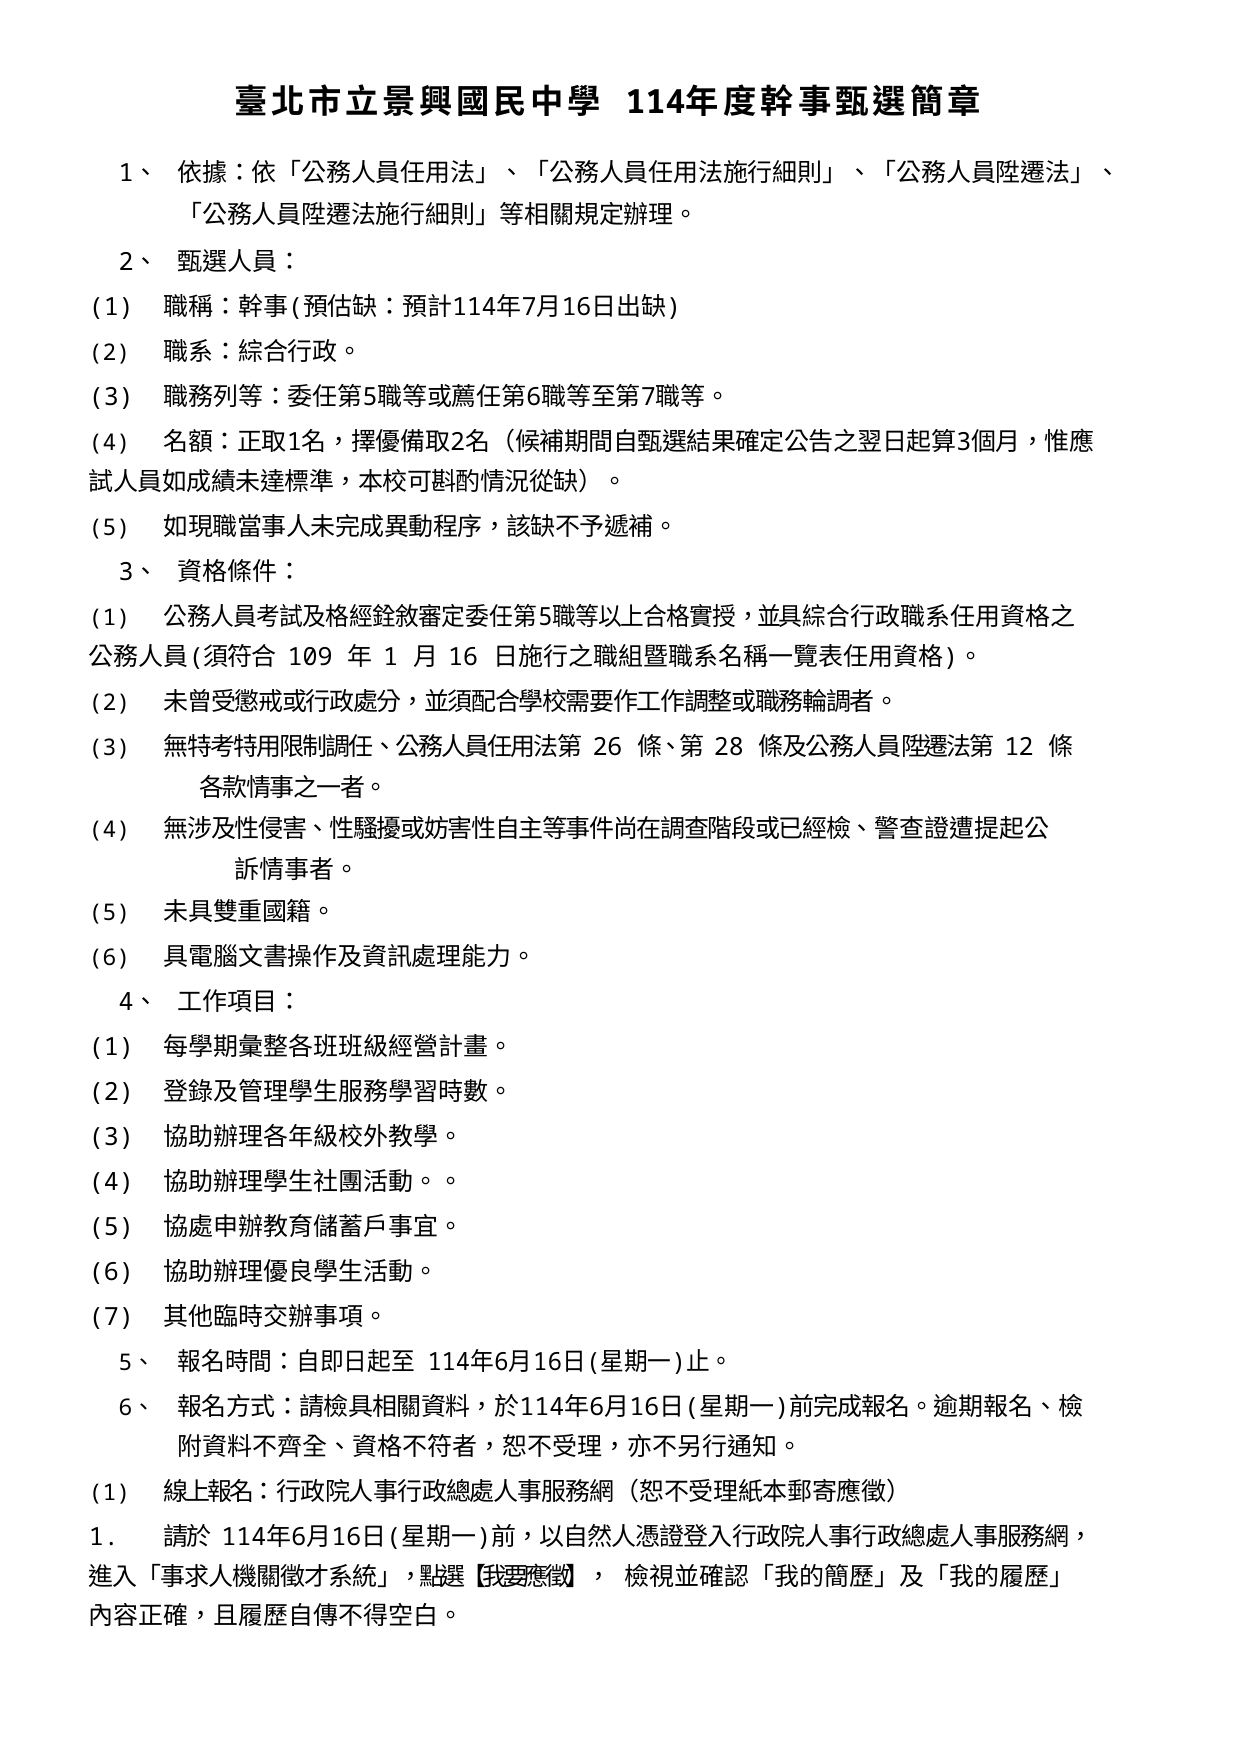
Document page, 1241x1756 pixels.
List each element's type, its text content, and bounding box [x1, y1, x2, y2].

list 每學期彙整各班班級經營計畫。 [89, 1026, 1095, 1063]
list 登錄及管理學生服務學習時數。 [89, 1071, 1095, 1108]
list 具電腦文書操作及資訊處理能力。 [89, 936, 1095, 973]
list 協助辦理各年級校外教學。 [89, 1116, 1095, 1153]
list 無特考特用限制調任、公務人員任用法第 26 條、第 28 條及公務人員陞遷法第 12 條 [89, 726, 1095, 762]
list 協助辦理優良學生活動。 [89, 1251, 1095, 1288]
text 臺北市立景興國民中學 114年度幹事甄選簡章 [160, 75, 1166, 123]
list 資格條件： [118, 551, 1095, 587]
list 報名方式：請檢具相關資料，於114年6月16日(星期一)前完成報名。逾期報名、檢附資料不齊全、資格不符者，恕不受理，亦不另行通知。 [118, 1386, 1095, 1462]
list 協助辦理學生社團活動。。 [89, 1161, 1095, 1198]
list 線上報名：行政院人事行政總處人事服務網（恕不受理紙本郵寄應徵） [89, 1471, 1095, 1507]
list 未曾受懲戒或行政處分，並須配合學校需要作工作調整或職務輪調者。 [89, 681, 1095, 717]
list 公務人員考試及格經銓敘審定委任第5職等以上合格實授，並具綜合行政職系任用資格之公務人員(須符合 109 年 1 月 16 日施行之職組暨職系名稱一覽表任用資格)。 [89, 596, 1095, 672]
list 未具雙重國籍。 [89, 891, 1095, 928]
text 訴情事者。 [54, 849, 1155, 886]
text 各款情事之一者。 [184, 766, 1166, 803]
list 無涉及性侵害、性騷擾或妨害性自主等事件尚在調查階段或已經檢、警查證遭提起公 [89, 809, 1095, 845]
list 依據：依「公務人員任用法」、「公務人員任用法施行細則」、「公務人員陞遷法」、「公務人員陞遷法施行細則」等相關規定辦理。 [118, 153, 1095, 231]
list 協處申辦教育儲蓄戶事宜。 [89, 1206, 1095, 1243]
list 如現職當事人未完成異動程序，該缺不予遞補。 [89, 506, 1095, 542]
list 職稱：幹事(預估缺：預計114年7月16日出缺) [89, 286, 1095, 323]
list 工作項目： [118, 981, 1095, 1018]
list 名額：正取1名，擇優備取2名（候補期間自甄選結果確定公告之翌日起算3個月，惟應試人員如成績未達標準，本校可斟酌情況從缺）。 [89, 421, 1095, 497]
list 請於 114年6月16日(星期一)前，以自然人憑證登入行政院人事行政總處人事服務網，進入「事求人機關徵才系統」，點選【我要應徵】， 檢視並確認「我的簡歷」及「我的履歷」內容正確，且履歷自傳不得空白。 [89, 1516, 1095, 1632]
list 職系：綜合行政。 [89, 331, 1095, 368]
list 報名時間：自即日起至 114年6月16日(星期一)止。 [118, 1341, 1095, 1378]
list 職務列等：委任第5職等或薦任第6職等至第7職等。 [89, 376, 1095, 413]
list 其他臨時交辦事項。 [89, 1296, 1095, 1333]
list 甄選人員： [118, 241, 1095, 278]
